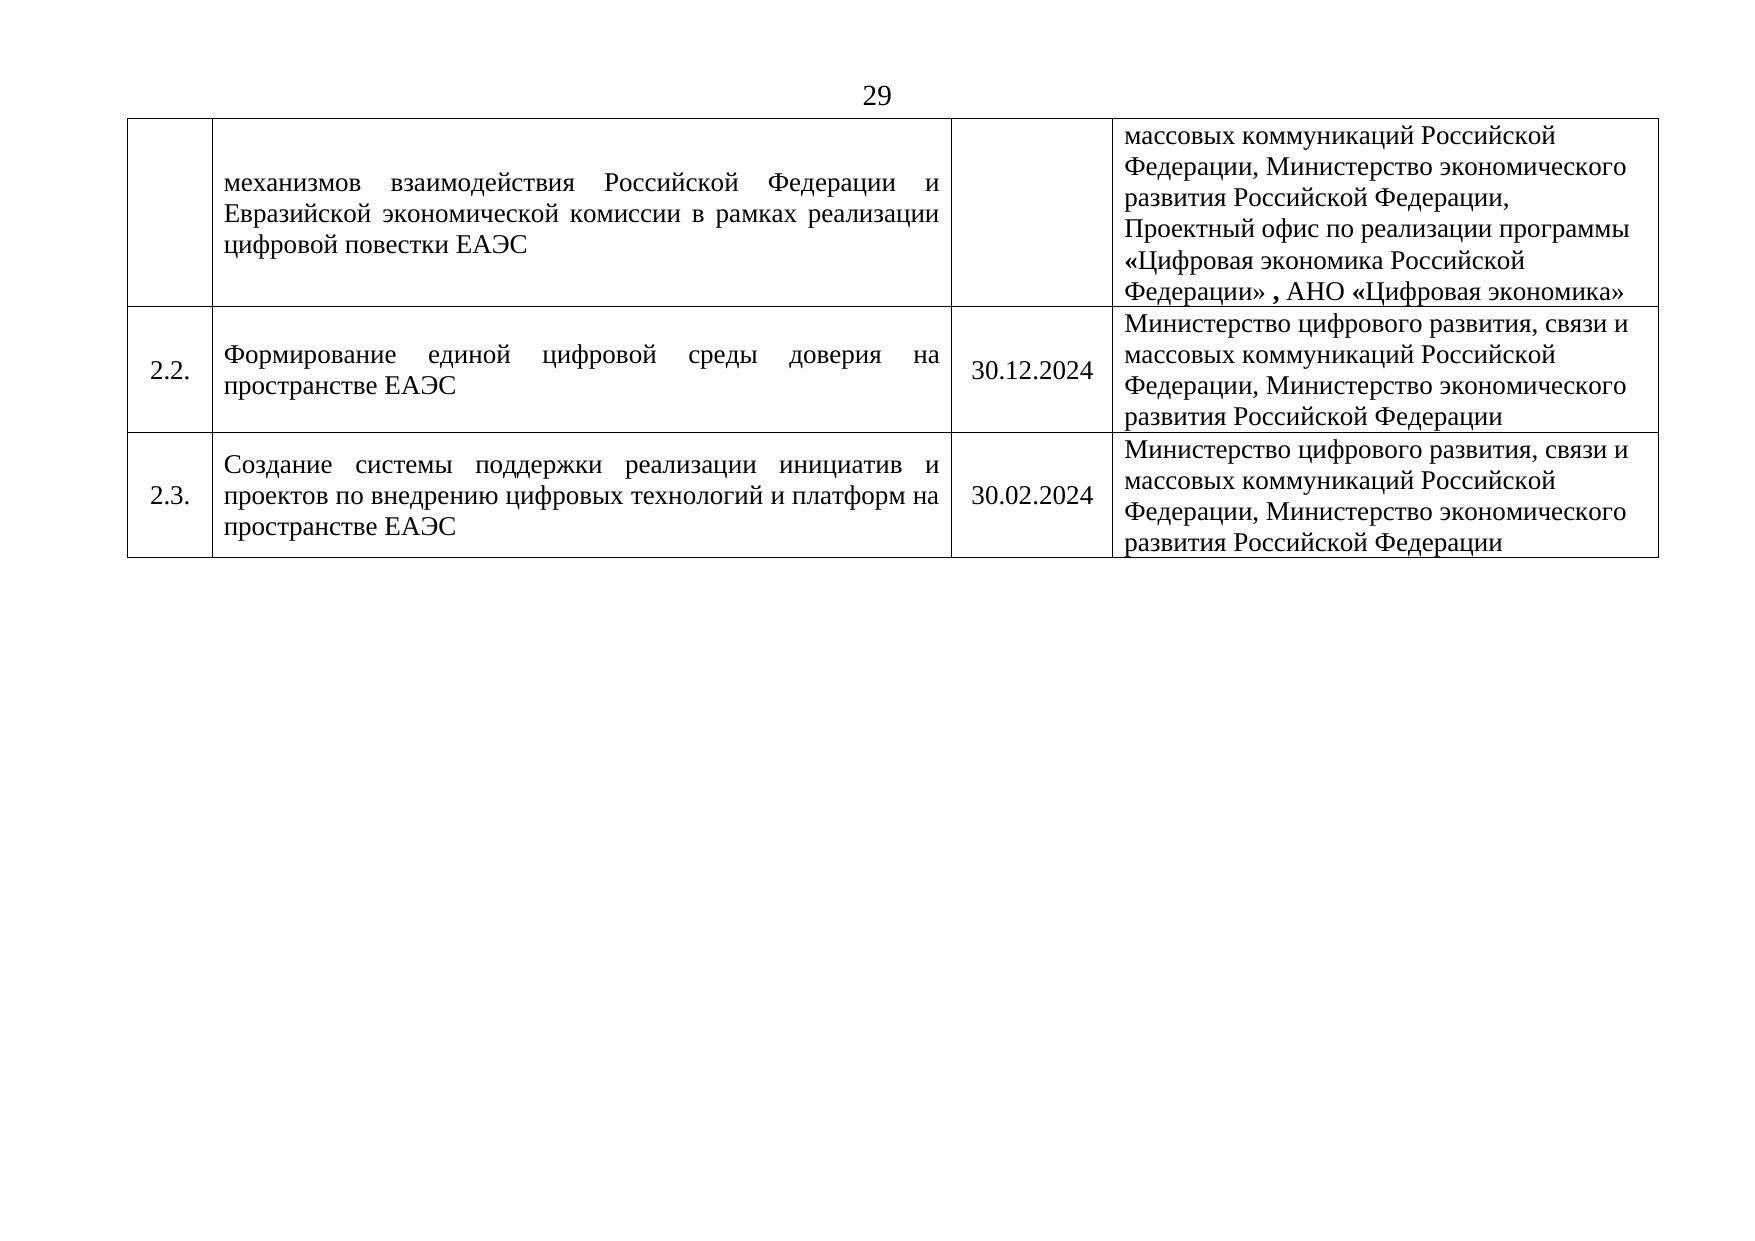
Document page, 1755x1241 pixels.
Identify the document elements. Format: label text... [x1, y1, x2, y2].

table_cell 30.12.2024 [952, 307, 1112, 432]
table_cell Министерство цифрового развития, связи и массовых коммуникаций Российской Федерации, Министерство экономического развития Российской Федерации [1113, 433, 1658, 557]
table_cell механизмов взаимодействия Российской Федерации и Евразийской экономической комиссии в рамках реализации цифровой повестки ЕАЭС [213, 119, 951, 306]
table_cell 2.2. [128, 307, 212, 432]
table_cell [128, 119, 212, 306]
table_cell [952, 119, 1112, 306]
table_cell 2.3. [128, 433, 212, 557]
table_cell Формирование единой цифровой среды доверия на пространстве ЕАЭС [213, 307, 951, 432]
table_cell Создание системы поддержки реализации инициатив и проектов по внедрению цифровых технологий и платформ на пространстве ЕАЭС [213, 433, 951, 557]
table_cell 30.02.2024 [952, 433, 1112, 557]
table_cell Министерство цифрового развития, связи и массовых коммуникаций Российской Федерации, Министерство экономического развития Российской Федерации [1113, 307, 1658, 432]
table_cell массовых коммуникаций Российской Федерации, Министерство экономического развития Российской Федерации, Проектный офис по реализации программы «Цифровая экономика Российской Федерации» , АНО «Цифровая экономика» [1113, 119, 1658, 306]
